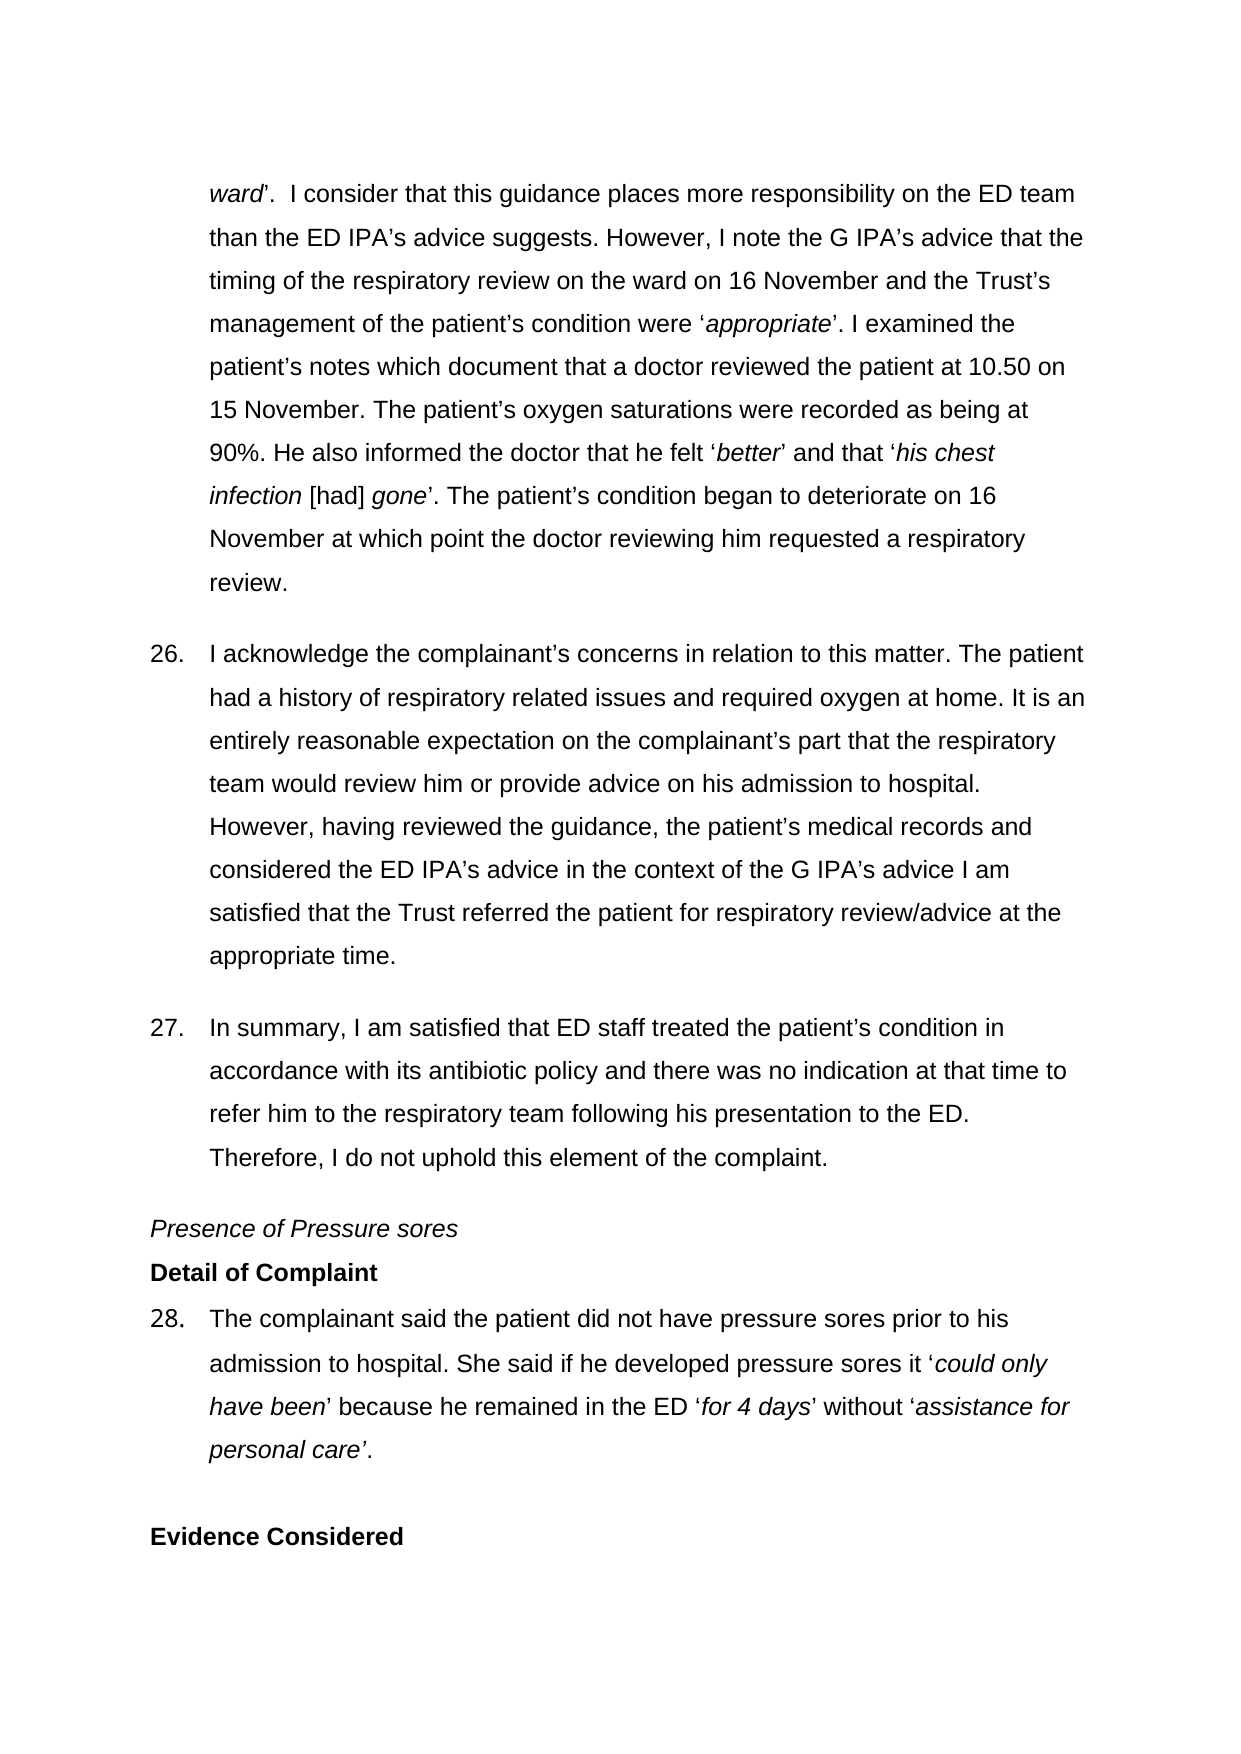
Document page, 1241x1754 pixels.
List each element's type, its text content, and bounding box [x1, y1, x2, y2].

list ward’. I consider that this guidance places more responsibility on the ED team than the ED IPA’s advice suggests. However, I note the G IPA’s advice that the timing of the respiratory review on the ward on 16 November and the Trust’s management of the patient’s condition were ‘appropriate’. I examined the patient’s notes which document that a doctor reviewed the patient at 10.50 on 15 November. The patient’s oxygen saturations were recorded as being at 90%. He also informed the doctor that he felt ‘better’ and that ‘his chest infection [had] gone’. The patient’s condition began to deteriorate on 16 November at which point the doctor reviewing him requested a respiratory review. [150, 179, 1090, 596]
list In summary, I am satisfied that ED staff treated the patient’s condition in accordance with its antibiotic policy and there was no indication at that time to refer him to the respiratory team following his presentation to the ED. Therefore, I do not uphold this element of the complaint. [150, 1013, 1090, 1171]
text Detail of Complaint [150, 1258, 1090, 1286]
text Presence of Pressure sores [150, 1214, 1090, 1243]
text Evidence Considered [150, 1522, 1090, 1550]
list I acknowledge the complainant’s concerns in relation to this matter. The patient had a history of respiratory related issues and required oxygen at home. It is an entirely reasonable expectation on the complainant’s part that the respiratory team would review him or provide advice on his admission to hospital. However, having reviewed the guidance, the patient’s medical records and considered the ED IPA’s advice in the context of the G IPA’s advice I am satisfied that the Trust referred the patient for respiratory review/advice at the appropriate time. [150, 639, 1090, 970]
list The complainant said the patient did not have pressure sores prior to his admission to hospital. She said if he developed pressure sores it ‘could only have been’ because he remained in the ED ‘for 4 days’ without ‘assistance for personal care’. [150, 1301, 1090, 1464]
